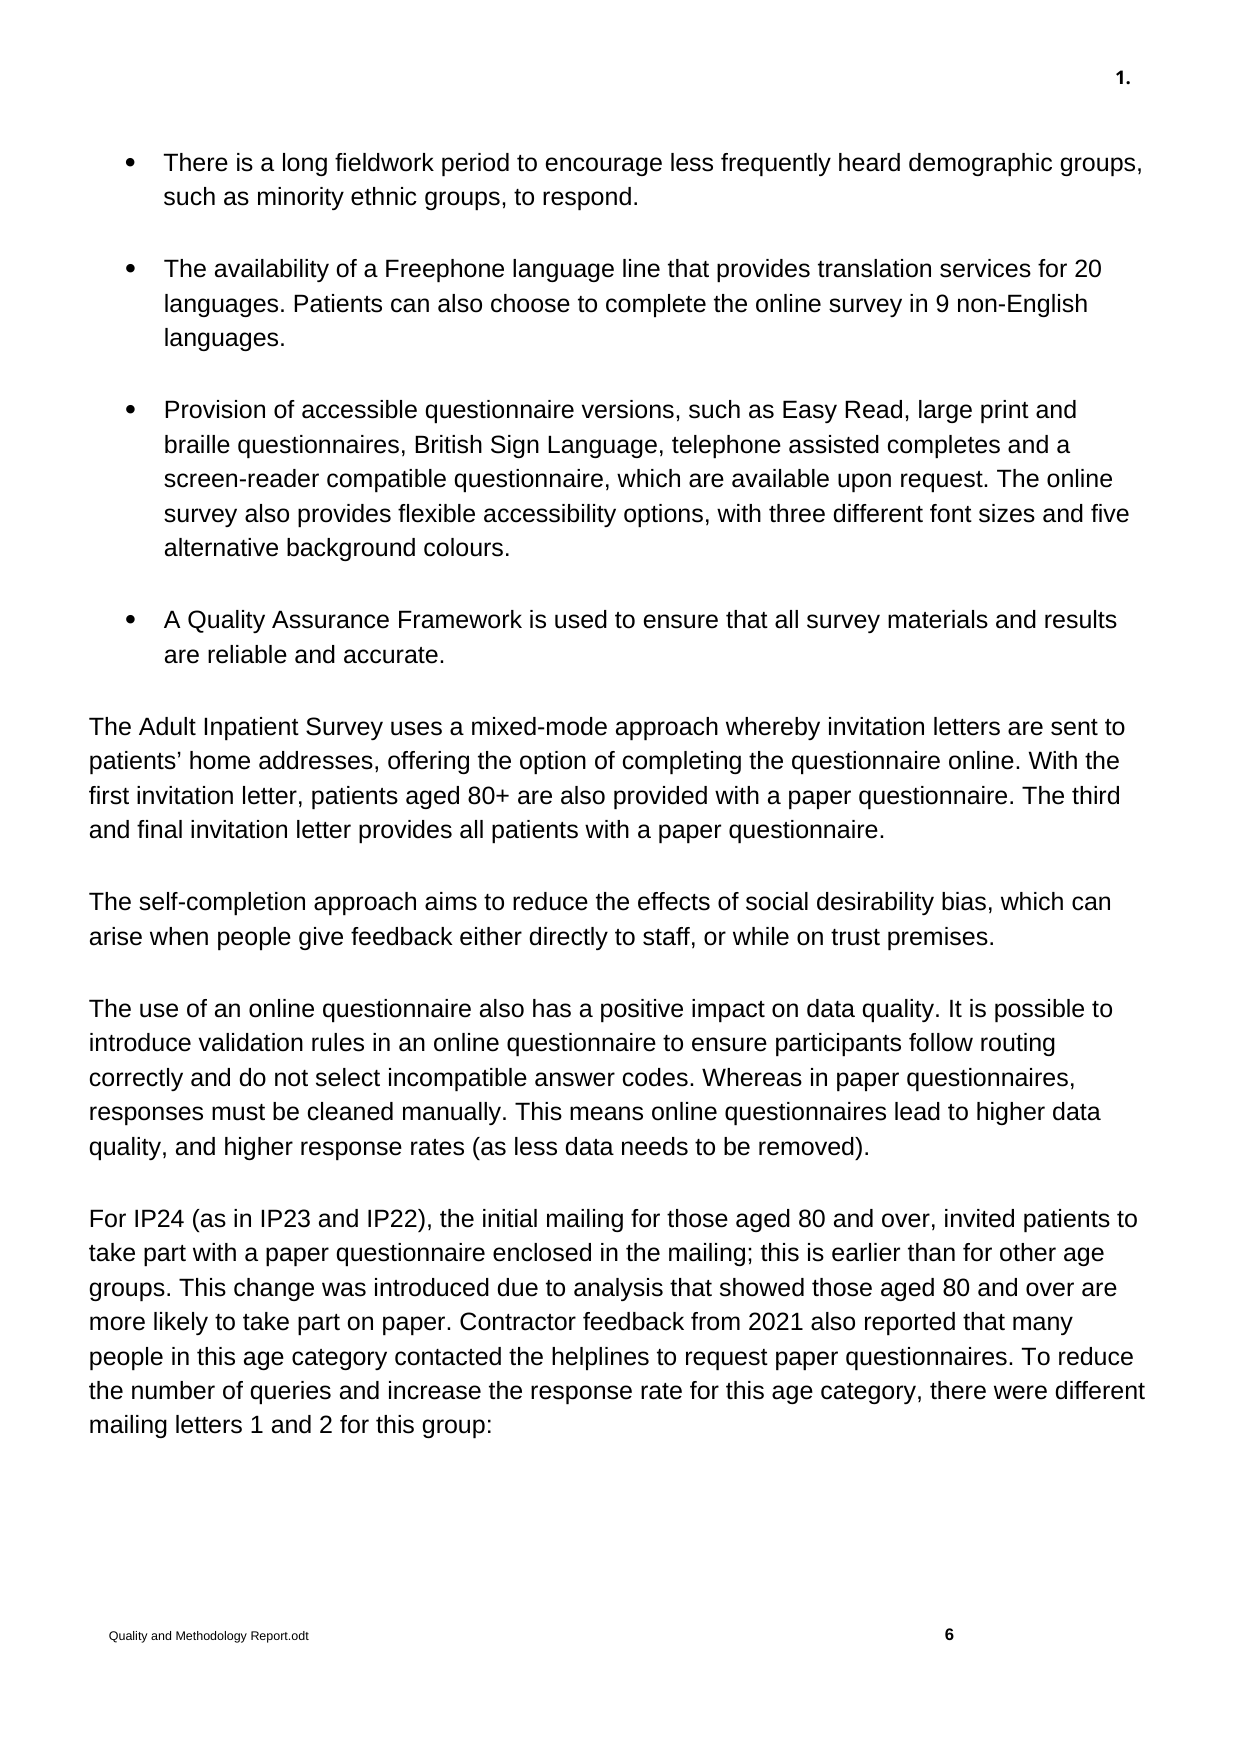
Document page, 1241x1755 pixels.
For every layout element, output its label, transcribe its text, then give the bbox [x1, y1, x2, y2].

list The availability of a Freephone language line that provides translation services for 20 languages. Patients can also choose to complete the online survey in 9 non-English languages. [126, 254, 1152, 352]
text The self-completion approach aims to reduce the effects of social desirability bias, which can arise when people give feedback either directly to staff, or while on trust premises. [89, 887, 1152, 951]
list A Quality Assurance Framework is used to ensure that all survey materials and results are reliable and accurate. [126, 605, 1152, 669]
text The use of an online questionnaire also has a positive impact on data quality. It is possible to introduce validation rules in an online questionnaire to ensure participants follow routing correctly and do not select incompatible answer codes. Whereas in paper questionnaires, responses must be cleaned manually. This means online questionnaires lead to higher data quality, and higher response rates (as less data needs to be removed). [89, 994, 1152, 1160]
list Provision of accessible questionnaire versions, such as Easy Read, large print and braille questionnaires, British Sign Language, telephone assisted completes and a screen-reader compatible questionnaire, which are available upon request. The online survey also provides flexible accessibility options, with three different font sizes and five alternative background colours. [126, 395, 1152, 562]
list There is a long fieldwork period to encourage less frequently heard demographic groups, such as minority ethnic groups, to respond. [126, 148, 1152, 211]
text For IP24 (as in IP23 and IP22), the initial mailing for those aged 80 and over, invited patients to take part with a paper questionnaire enclosed in the mailing; this is earlier than for other age groups. This change was introduced due to analysis that showed those aged 80 and over are more likely to take part on paper. Contractor feedback from 2021 also reported that many people in this age category contacted the helplines to request paper questionnaires. To reduce the number of queries and increase the response rate for this age category, there were different mailing letters 1 and 2 for this group: [89, 1204, 1152, 1439]
text The Adult Inpatient Survey uses a mixed-mode approach whereby invitation letters are sent to patients’ home addresses, offering the option of completing the questionnaire online. With the first invitation letter, patients aged 80+ are also provided with a paper questionnaire. The third and final invitation letter provides all patients with a paper questionnaire. [89, 712, 1152, 844]
